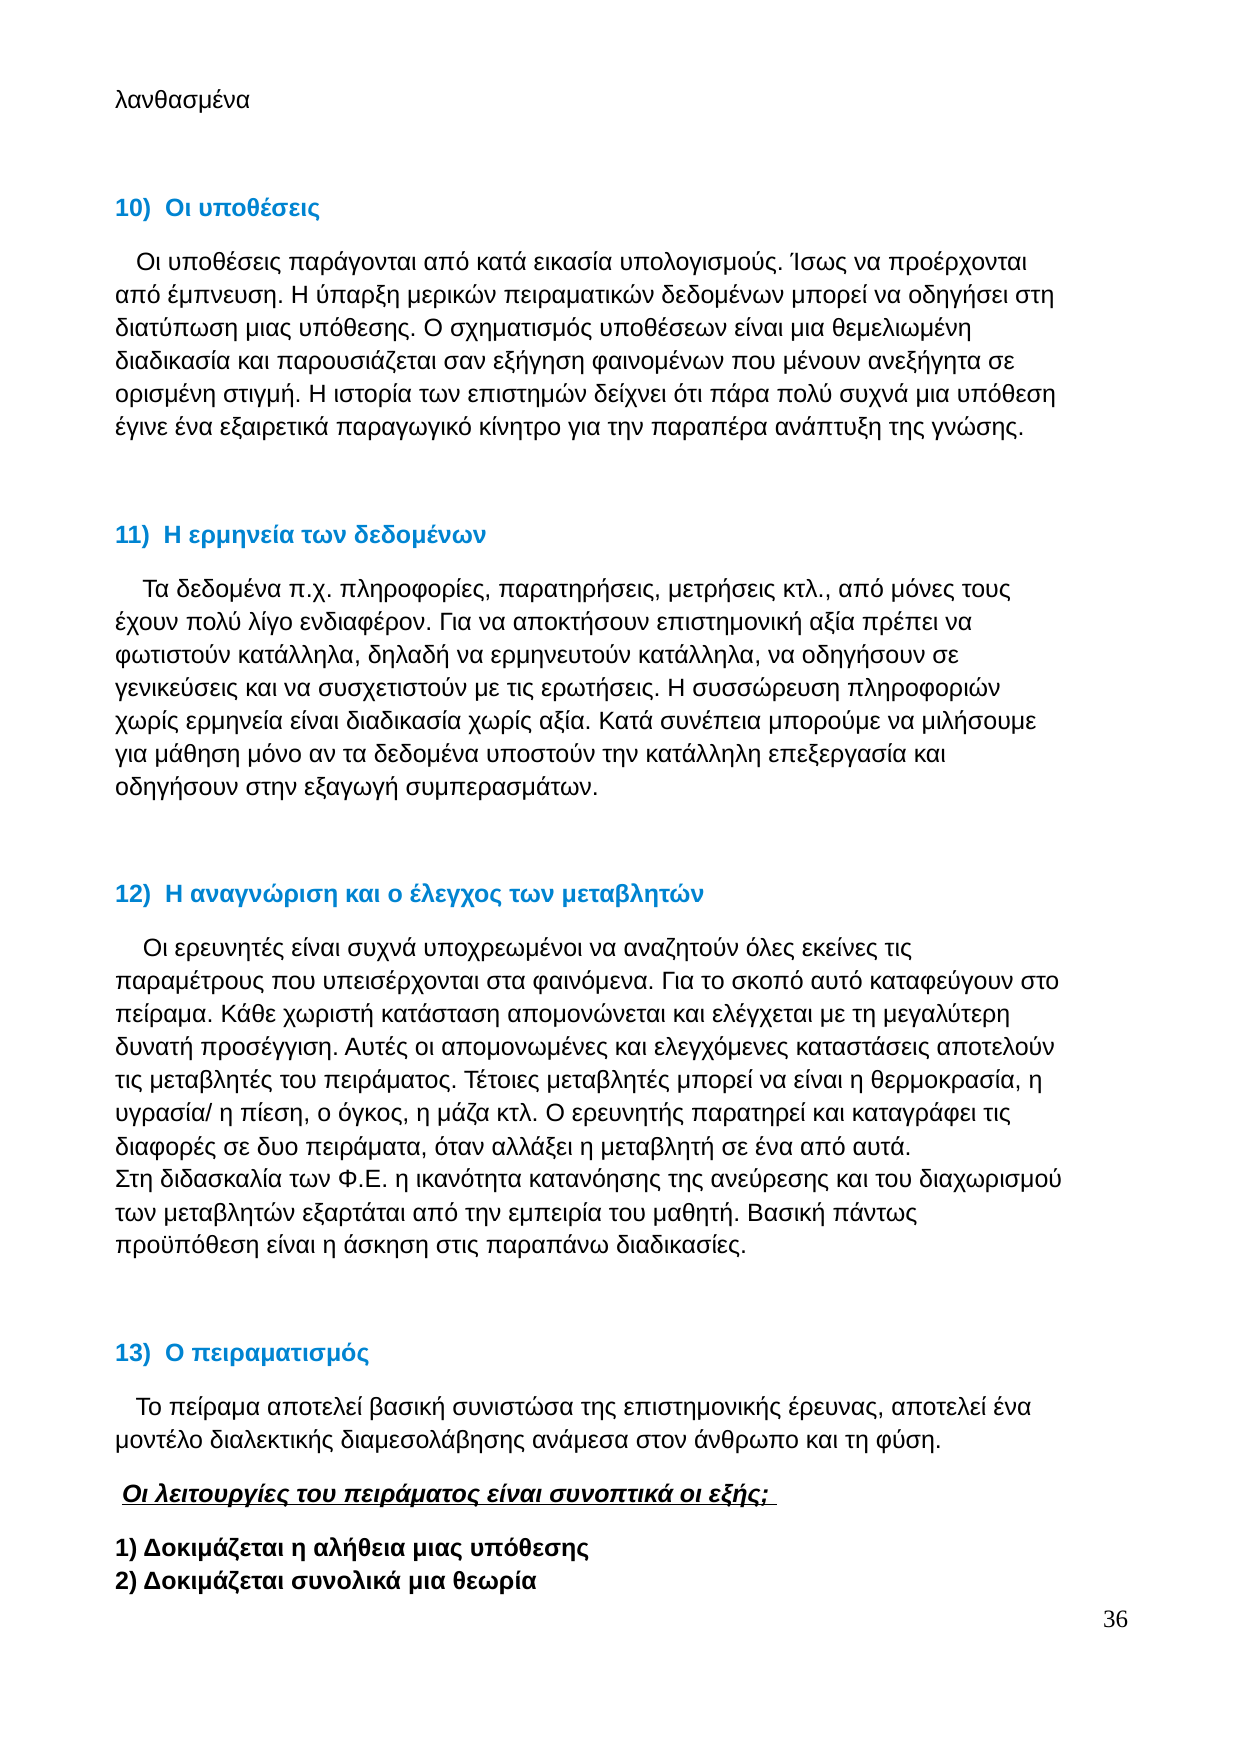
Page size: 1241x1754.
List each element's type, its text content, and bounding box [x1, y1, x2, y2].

table_cell Η επιστημονική μέθοδος θα λέγαμε ότι είναι μία σειρά καλά καθορισμένων διαδικασιών που χρησιμοποιεί ο επιστήμονας στην προσπάθειά του να ανακαλύψει τα μυστικά της φύσης, δηλαδή να βρει τους νόμους και να κατασκευάσει θεωρίες για την εξήγηση των φαινομένων. Αποτελεί ένα από τα μεγαλύτερα επιτεύγματα των Φ.Ε, γιατί λειτουργεί ανεξάρτητα από τα άτομα που τη χρησιμοποιούν. Εφαρμόζεται παγκόσμια και βοηθάει τους επιστήμονες να απαλλαγούν, όσο αυτό είναι δυνατόν, από τις ανθρώπινες αδυναμίες τους και να είναι αντικειμενικοί στην αναζήτηση της γνώσης και της αλήθειας της φύσης. Ωστόσο δεν αποτελεί πανάκεια στην ανακάλυψη της γνώσης. Κανείς δεν μπορεί να υποστηρίξει ότι αν οι επιστήμονες την εφαρμόζουν θα ανακαλύψουν τη γνώση. Στην ιστορία της επιστήμης δεν υπάρχει ούτε μία περίπτωση όπου οι επιστήμονες ακολούθησαν την ίδια ακριβώς μεθοδολογία και έφθασαν στη γνώση. Στη σημερινή εποχή είναι απαραίτητο οι μαθητές να ασκηθούν στον τρόπο με τον οποίο σκέφτονται, εργάζονται και λύνουν τα προβλήματα οι επιστήμονες, στις διαδικασίες που χρησιμοποιούν στις έρευνες τους. Η ανάπτυξη της γνώσης επιβάλλει ολοένα και περισσότερα καθήκοντα. Έτσι η χρησιμοποίηση τους σε τομείς όπως π.χ ιατρική, βιομηχανία, γεωργία απαιτεί από τους σημερινούς νέους να μάθουν τους τρόπους με τους οποίους αποκτιούνται οι γνώσεις και πώς εφαρμόζονται στην πράξη. Επιπλέον το γεγονός ότι η επιστημονική γνώση εξελίσσεται ή κάποιες φορές αναθεωρείται επιβάλλει στα εκπαιδευτικά συστήματα όλων των χωρών να διδάξουν τους μαθητές πώς να μαθαίνουν. Άσκηση των μαθητών στην επιστημονική μεθοδολογία τους βοηθάει στην κατάκτηση της γνώσης. Γι αυτό βασικός στόχος της διδασκαλίας των Φ.Ε. είναι και η άσκηση των μαθητών στις διαδικασίες που συνιστούν την επιστημονική μεθοδολογία. Οι διαδικασίες της επιστημονικής μεθόδου είναι οι ακόλουθες: 1. Παρατήρηση 2. Ταξινόμηση 3. Μαθηματικές εκφράσεις 4. Μέτρηση 5. Χωροχρονικές σχέσεις 6. Επικοινωνία 7. Προβλέψεις 8. Εξαγωγή συμπερασμάτων 9. Λειτουργικοί ορισμοί 10. Υποθέσεις 11. Ερμηνεία 12. Αναγνώριση και έλεγχος μεταβλητών 13. Πειραματισμός 14. Κατασκευή μοντέλων Ο κατάλογος των διαδικασιών είναι ιεραρχημένος. Κάθε διαδικασία αντιπροσωπεύει ένα υψηλότερο επίπεδο δεξιότητας από τις προηγούμενες και τις περικλείει. Η παρατήρηση Παρατηρώ σημαίνει εξετάζω προσεχτικά, ερευνώ. Η παρατήρηση προϋποθέτει την ενεργοποίηση και τη χρήση όλων των αισθήσεων Από μόνες τους οι παρατηρήσεις δεν είναι τόσο σπουδαίες, γίνονται όμως σπουδαίες, με τις ερωτήσεις που ακολουθούν και την απορριμματική κατάσταση που δημιουργούν. Βέβαια αυτό που παρατηρούμε δεν θα πρέπει να ανάγεται σε απόλυτη αρχή μιας και ό,τι δεν είναι παρατηρήσιμο δε σημαίνει ότι δεν υπάρχει. Η παρατήρηση είναι μία σύνθετη διαδικασία που σχετίζεται άμεσα με τη θεωρητική γνώση διαφορετικά η αισθητηριακή γνώση θα ήταν άχρηστη. Για παράδειγμα, τι νόημα έχει να καταγράφει κανείς οτιδήποτε παρατηρεί χωρίς κάποιο σκοπό, χωρίς μία θεωρητική γνώση; Η παρατήρηση επομένως είναι πάντοτε επιλεκτική δηλαδή προϋποθέτει ένα αντικείμενο προς παρατήρηση επιλεγμένο εκ των προτέρων, μία άποψη , ένα πρόβλημα. Είναι τέχνη και, όπως όλες οι τέχνες, μπορεί να διδαχθεί. Για τη σχολική πράξη, η παρατήρηση σαν αφετηρία της γνώσης είναι μία διαδικασία πολύ σημαντική. Όταν οι μαθητές ασκούνται στην παρατήρηση μπορούν και συγκεντρώνουν περισσότερες ενδείξεις, μπορούν και περιγράφουν καλύτερα αυτό που συμβαίνει. Είναι λοιπόν σπουδαίο οι μαθητές όχι μόνο να παρατηρούν αλλά και να περιγράφουν με κάθε λεπτομέρεια αυτό που παρατήρησαν. Με αυτό τον τρόπο οι μαθητές γίνονται ολοένα και πιο ικανοί να διαχωρίζουν την παρατήρηση από την ερμηνεία ή και από το συμπέρασμα. Η παρατήρηση και το πείραμα αποτελούν βασικές συνιστώσες της σύγχρονης μεθόδου έρευνας στις Φ.Ε. αρκεί να υπάρχει σαφής στόχος και προγραμματισμός. 2) Η ταξινόμηση Η ταξινόμηση ομοειδών αντικειμένων είναι μία διαδικασία πολύ θεμελιώδης για τις Φ.Ε. και βοηθάει στο να μπει τάξη στις έρευνες των επιστημόνων για τη φύση. Συστήματα ταξινόμησης είναι π.χ η διάκριση φυτά/ ζώα, σπονδυλωτά / ασπόνδυλα, καλοί και κακοί αγωγοί της θερμότητας. Η ομαδοποίηση βοηθάει στην ανακάλυψη ιδιοτήτων με τις οποίες γίνεται η ταξινόμηση και η περιγραφή. Ακόμα και οι παρατηρήσεις αποκτούν άλλο νόημα, όταν μπορούν να ταξινομηθούν. Η κατάλληλη ταξινόμηση δίνει την αίσθηση της ενότητας και την αναγνώριση της ποικιλίας. Σε σχολικό επίπεδο η ταξινόμηση βοηθάει τους μαθητές να ανακαλύψουν ιδιότητες με τις οποίες μπορούν να περιγράψουν τα αντικείμενα που ομαδοποιούν. Για παράδειγμα η ταξινόμηση των χημικών ενώσεων σε οξέα, βάσεις και άλατα βοηθάει στην ανακάλυψη και την εμπέδωση της γνώσης. Στο κατώτερο επίπεδο οι μαθητές ασκούνται στην ταξινόμηση, γιατί έμμεσα μαθαίνουν και να παρατηρούν. Μπορούμε να τους δώσουμε π.χ φύλλα φυτών και να τους ζητήσουμε να τα ταξινομήσουν ανάλογα με το σχήμα, το χρώμα, το πάχος, τη νεύρωση κ.ά. 3) Μαθηματικές εκφράσεις Η χρήση των Μαθηματικών στην εξερεύνηση της φύσης έχει αποδειχθεί πολλαπλά σημαντική, αφού βοηθάει στη διατύπωση των ορισμών, των νόμων, στην κωδικοποίηση των παρατηρήσεων και στις μετρήσεις. Εξάλλου οι στατιστικοί κανόνες βοηθούν στο συσχετισμό ομάδων παρατηρήσεων με τις υποθέσεις. Τα Μαθηματικά παρέχουν μια δυνατή γλώσσα για τις επιστημονικές συνομιλίες. Η μελέτη πολλών φαινομένων γίνεται ενοποιητικά με τη βοήθεια των Μαθηματικών, με αποτέλεσμα τη βαθύτερη κατανόησή τους. Μπορούμε να αναφέρουμε ως παράδειγμα τις εξισώσεις του Maxwell που ενοποίησαν το ηλεκτρικό και το μαγνητικό πεδίο. Στη σχολική τάξη η χρήση των Μαθηματικών στη διδασκαλία των Φ.Ε. είναι εκτεταμένη. Οι μαθητές κατανοούν καλύτερα ένα φαινόμενο ή ένα νόμο όταν η διατύπωση είναι σε μαθηματική γλώσσα. Ωστόσο είναι αναγκαίο να μην περιορίζεται η διδασκαλία στην απλή μαθηματική διατύπωση, αλλά να τους βοηθούμε να βιώνουν το πώς χρησιμοποιούνται οι νόμοι στην τεχνική και στην παραγωγική διαδικασία. Γι’ αυτό τα διάφορα προβλήματα εφαρμογής πρέπει να έχουν μια γνήσια λειτουργία επίγνωσης, δεν πρέπει να είναι τυπικά προβλήματα, όπου η μηχανιστική αντικατάσταση των δεδομένων σε κάποιο τύπο δίνει το αριθμητικό αποτέλεσμα. Είναι αναγκαίο να συνηθίσουν οι μαθητές , πριν από τη λύση τέτοιων προβλημάτων, σε κάθε νέα εξίσωση ή διάγραμμα, να θέτουν μόνοι τους το ερώτημα, πού μπορεί να χρησιμεύσει η εξίσωση ή το διάγραμμα; 4) Η μέτρηση Η εισαγωγή του πειράματος στη μελέτη των φαινομένων επέβαλλε την ποσοτική μελέτη τους. Η ποσοτική μελέτη στηρίζεται σε δεδομένα που προκύπτουν από μετρήσεις και εκφράζονται με αριθμούς. Ειδικότερα, από την άποψη της σύνδεσης της διδασκαλίας των Φ.Ε με η ζωή και την πράξη, απαιτείται η ικανότητα των μαθητών να ενεργούν με μερικούς κανόνες π .χ ικανότητα μέτρησης μεγεθών. Ακόμη τόσο για τον καθορισμό αυτών που συμβαίνουν στη φύση και την τεχνική, όσο και για την εφαρμογή των γνωστών νομοτελειών , απαιτείται η διεξαγωγή μετρήσεων των αντίστοιχων μεγεθών. Οι μετρήσεις γίνονται με όργανα όπως π.χ ζυγός, θερμόμετρο. Απαιτείται κάποια τεχνική που αποκτιέται με την άσκηση. Οι μετρήσεις είναι μετρήσεις προσέγγισης γιατί εξαρτώνται από τον τρόπο μέτρησης, τη συσκευή μέτρησης και την υποκειμενική συμπεριφορά αυτού που μετρά. Στη σημερινή εποχή επιβάλλεται η άσκηση των μαθητών στις μετρήσεις για να μπορούν να κάνουν μετρήσεις όποτε χρειάζεται στην καθημερινή τους ζωή. 5) Οι χωροχρονικές σχέσεις Οι χωροχρονικές σχέσεις περιλαμβάνουν την έρευνα και τη χρήση σχημάτων, την απόσταση, την κίνηση, την ταχύτητα, την επιτάχυνση κτλ. Είναι προφανές ότι οι μικρής ηλικίας μαθητές δύσκολα αντιλαμβάνονται την ύπαρξη σχέσης μεταξύ των μεγεθών, γι’ αυτό μπορούν να προσεγγίσουν μόνο ποιοτικά τις σχετικές έννοιες. Αντίθετα οι μαθητές του Γυμνασίου ή του Λυκείου προσεγγίζουν τις έννοιες με ολοκληρωμένο τρόπο. 6) Η επικοινωνία Η επικοινωνία είναι βασικής σημασίας διαδικασία , γιατί επιτρέπει στον ερευνητή να ανακοινώνει τις σκέψεις του, τις ερευνητικές του προσπάθειες και τα συμπεράσματα του. Γίνεται γραπτά ή προφορικά. Στη σχολική τάξη ο μαθητής προκειμένου να αναπτύξει την ικανότητα έκφρασης και επικοινωνίας πρέπει να έχει πολλές ευκαιρίες να εκφράζει τις σκέψεις του γραπτά ή προφορικά. Στην εποικοδομητική προσέγγιση της διδασκαλίας η επικοινωνία επιτυγχάνεται με την ανάδειξη των ιδεών των μαθητών και την ομαδική εργασία . 7) Οι προβλέψεις Η πρόβλεψη είναι το έξυπνο μάντεμα. Έχει σχέση με τη διαίσθηση και τη φαντασία. Είναι ένα σημαντικό μέρος της δουλειάς του επιστήμονα, ο οποίος συχνά κάνει την ερώτηση : «Τι θα συμβεί αν ........ Κάνει την πρόβλεψη και προχωρεί στον έλεγχο της. Για την πρόβλεψη στηρίζεται σε δεδομένα ,γεγονός που κάνει την πρόβλεψη να διαφέρει από την υπόθεση. Χαρακτηριστικό παράδειγμα πρόβλεψης είναι η πρόγνωση του καιρού. Οι επιστήμονες με δεδομένα διάφορες μετρήσεις όπως της ταχύτητας των ανέμων, της θερμοκρασίας, της πίεσης κατασκευάζουν ένα μοντέλο του καιρού που μοιάζει πολύ με τον καιρό που επικρατεί τις επόμενες μέρες. Στη σχολική τάξη με ερωτήσεις του τύπου «Τι θα συνέβαινε αν....» δίνεται η δυνατότητα στους μαθητές να κάνουν -προβλέψεις και να προβαίνουν στη συνέχεια στον έλεγχο τους. 8) Τα συμπεράσματα Τα συμπεράσματα είναι αντικειμενικές εξηγήσεις των παρατηρήσεων. Είναι περισσότερο χρήσιμα από την παρατήρηση, γιατί ενώ ίσως την έχει αφετηρία φθάνει μέσω του συλλογισμού πολύ πιο πέρα από αυτή π.χ. ο επιστήμονας παρατηρώντας το φιτίλι που βγαίνει από τα δυο άκρα του κεριού μπορεί να συμπεράνει ότι είναι πιθανό να διαπερνάει όλο το κερί. 9) Οι λειτουργικοί ορισμοί Οι λειτουργικοί ορισμοί παρέχουν οικονομία στην επικοινωνία, επειδή μια λέξη ή ένας όρος μπορεί να χρησιμοποιηθεί έναντι μιας εκτεταμένης περιγραφής, αν ο χρήστης κάμει από την αρχή ξεκάθαρη τη σημασία που της αποδίδεται. Έτσι με τον όρο «ταχύτητα» εννοούμε το ρυθμό μεταβολής του διαστήματος, ενώ με την «επιτάχυνση» το ρυθμό μεταβολής της ταχύτητας. Οι λέξεις ταχύτητα και επιτάχυνση έχουν λειτουργικοί σχέση, αφού ορίζονται με το πώς μετριούνται. Στη διδασκαλία των Φ.Ε. οι ορισμοί παίζουν εξίσου σημαντικό ρόλο. Εδώ όμως πρέπει να ερευνηθεί τι εκφράζει η ευχέρεια στον ορισμό. Είναι αποτέλεσμα δημιουργικής σκέψης του μαθητή ή προέρχεται από απλή απομνημόνευση; Στη δεύτερη περίπτωση η ικανότητα ενός μαθητή να ορίσει ένα μέγεθος ή μια έννοια δε σημαίνει ότι και την κατανοεί. Παρόμοιος κίνδυνος υπάρχει αν επιχειρήσει κάποιος να διδάξει μια έννοια μόνο με τον ορισμό. Όταν οι ορισμοί υπάρχουν στο εγχειρίδιο τότε λειτουργούν ως απλές πληροφορίες, που όμως δε θεωρούνται γνώσεις. Συνεπώς οι ορισμοί πρέπει να δίνονται από τους ίδιους τους μαθητές ή στη χειρότερη των περιπτώσεων οι μαθητές να επιχειρήσουν να δώσουν τον ορισμό έστω και λανθασμένα 10) Οι υποθέσεις Οι υποθέσεις παράγονται από κατά εικασία υπολογισμούς. Ίσως να προέρχονται από έμπνευση. Η ύπαρξη μερικών πειραματικών δεδομένων μπορεί να οδηγήσει στη διατύπωση μιας υπόθεσης. Ο σχηματισμός υποθέσεων είναι μια θεμελιωμένη διαδικασία και παρουσιάζεται σαν εξήγηση φαινομένων που μένουν ανεξήγητα σε ορισμένη στιγμή. Η ιστορία των επιστημών δείχνει ότι πάρα πολύ συχνά μια υπόθεση έγινε ένα εξαιρετικά παραγωγικό κίνητρο για την παραπέρα ανάπτυξη της γνώσης. 11) Η ερμηνεία των δεδομένων Τα δεδομένα π.χ. πληροφορίες, παρατηρήσεις, μετρήσεις κτλ., από μόνες τους έχουν πολύ λίγο ενδιαφέρον. Για να αποκτήσουν επιστημονική αξία πρέπει να φωτιστούν κατάλληλα, δηλαδή να ερμηνευτούν κατάλληλα, να οδηγήσουν σε γενικεύσεις και να συσχετιστούν με τις ερωτήσεις. Η συσσώρευση πληροφοριών χωρίς ερμηνεία είναι διαδικασία χωρίς αξία. Κατά συνέπεια μπορούμε να μιλήσουμε για μάθηση μόνο αν τα δεδομένα υποστούν την κατάλληλη επεξεργασία και οδηγήσουν στην εξαγωγή συμπερασμάτων. 12) Η αναγνώριση και ο έλεγχος των μεταβλητών Οι ερευνητές είναι συχνά υποχρεωμένοι να αναζητούν όλες εκείνες τις παραμέτρους που υπεισέρχονται στα φαινόμενα. Για το σκοπό αυτό καταφεύγουν στο πείραμα. Κάθε χωριστή κατάσταση απομονώνεται και ελέγχεται με τη μεγαλύτερη δυνατή προσέγγιση. Αυτές οι απομονωμένες και ελεγχόμενες καταστάσεις αποτελούν τις μεταβλητές του πειράματος. Τέτοιες μεταβλητές μπορεί να είναι η θερμοκρασία, η υγρασία/ η πίεση, ο όγκος, η μάζα κτλ. Ο ερευνητής παρατηρεί και καταγράφει τις διαφορές σε δυο πειράματα, όταν αλλάξει η μεταβλητή σε ένα από αυτά. Στη διδασκαλία των Φ.Ε. η ικανότητα κατανόησης της ανεύρεσης και του διαχωρισμού των μεταβλητών εξαρτάται από την εμπειρία του μαθητή. Βασική πάντως προϋπόθεση είναι η άσκηση στις παραπάνω διαδικασίες. 13) Ο πειραματισμός Το πείραμα αποτελεί βασική συνιστώσα της επιστημονικής έρευνας, αποτελεί ένα μοντέλο διαλεκτικής διαμεσολάβησης ανάμεσα στον άνθρωπο και τη φύση. Οι λειτουργίες του πειράματος είναι συνοπτικά οι εξής; 1) Δοκιμάζεται η αλήθεια μιας υπόθεσης 2) Δοκιμάζεται συνολικά μια θεωρία 3) Αναζητούνται νέα φαινόμενα που προβλέφθηκαν θεωρητικά. 4) Δημιουργούνται νέα υλικά π.χ. στη Χημεία 5) Δημιουργούνται νέα αντικείμενα Το πείραμα είναι πράξη και ως πράξη προϋποθέτει γνώση αλλά είναι και πηγή γνώσης. Σύμφωνα με τον εποικοδομισμό το πείραμα χρησιμοποιείται στη διδασκαλία των Φ. Ε για την αναδόμηση των ιδεών των μαθητών ή για την εισαγωγή μιας έννοιας στις περιπτώσεις που δεν υπάρχουν προ υπάρχουσες ιδέες. Στο ανακαλυπτικό μοντέλο διδασκαλίας το πείραμα χρησιμοποιείται για την ανακάλυψη της γνώσης και στο παραδοσιακό μοντέλο χρησιμοποιείται απλά για να επιβεβαιώσει μία θεωρία ή να επιβεβαιώσει τα όσα ελέγχθηκαν από το δάσκαλο «αυθεντία». 14) Η κατασκευή μοντέλων Οι επιστήμονες στην προσπάθειά τους να ερμηνεύσουν μερικά φαινόμενα, στα οποί α συνήθως υπεισέρχονται αόρατα συστατικά της ύλης, όπως άτομα, μόρια, κτλ. Καταφεύγουν στη χρήση μοντέλων. Συνήθως ο επιστήμονας επινοεί ένα μοντέλο ή πρότυπο, που στοχεύει να περιγράψει ή να εξηγήσει μια περιοχή του πραγματικού.΄ Ένα μοντέλο μπορεί να είναι ένας μαθηματικός τύπος. Στη διδασκαλία των Φ.Ε. είναι ανάγκη να τονιστεί ότι το μοντέλο δεν αποτελεί πραγματικότητα, αλλά ότι αναπαριστά κατά προσέγγιση τον τρόπο που εμείς φανταζόμαστε την πραγματικότητα. Θα πρέπει π.χ. να τονίσουμε στους μαθητές ότι οι εικόνες ή τα σκίτσα που υπάρχουν στα σχολικά εγχειρίδια και αναφέρονται στο άτομο και τη δομή του δεν είναι φωτογραφίες των ατόμων αφού αυτά δε φαίνονται στο μικροσκόπιο αλλά μοντέλα των ατόμων. Παράδειγμα 1: Χρήση του ηλιακού θερμοσίφωνα στο σπίτι (δημοσκόπησης). Σκοπός της έρευνας: Η απόκτηση γνώσης, ενημέρωσης και εμπειρίας από την αξιοποίηση και χρήση του ηλιακού θερμοσίφωνα από τους καταναλωτές. Πιθανές ερωτήσεις για το ερωτηματολόγιο 1. Ποιο το κόστος αγοράς ηλιακού θερμοσίφωνα; 2. Ποιο το κόστος συντήρησης; 3. Ποιο το κόστος τοποθέτησης; 4. Το κριτήριο αγοράς είναι οικονομικό ή είναι σχετικό με την προστασία του περιβάλλοντος; 5. Ποια είναι τα περιβαλλοντικά οφέλη χρήσης του ηλιακού θερμοσίφωνα; 6. Είστε ευχαριστημένοι με την απόδοση του; 7. Θα το συστήνατε ανεπιφύλακτα σε κάποιο άλλο καταναλωτή; Παράδειγμα 2: Α. Χρήση ηλεκτρικών συσκευών και Εξοικονόμηση ενέργειας στο σπίτι (περιγραφική). Σκοπός της έρευνας: Να μελετηθεί η χρήση ηλεκτρικών συσκευών και να εντοπιστούν οι λόγοι σπατάλης ενέργειας. Συνέντευξη – Πιθανές ερωτήσεις 1. Ανοίγεις το ψυγείο χωρίς λόγο; 2. Ελέγχεις κάθε φορά που το χρησιμοποίησες εάν η πόρτα έκλεισε; 3. Βάζεις στο ψυγείο ζεστό φαγητό; 4. Στις καλοκαιρινές διακοπές το ψυγείο λειτουργεί; 5. Ανοιγοκλείνετε το φούρνο για να δείτε το φαγητό σας που ψήνεται; 6. Χρησιμοποιείτε ζεστό αέρα στο ψήσιμο; 7. Προθερμαίνετε το φούρνο; 8. Χρησιμοποιείτε χύτρα ταχύτητας; 9. Χρησιμοποιείτε την κατάλληλη κατσαρόλα στο κατάλληλο μάτι; 10. Ποια θερμοκρασία επιλέγετε συνήθως για το πλύσιμο των πιάτων; 11. Χρησιμοποιείτε κάθε φορά τα σωστά κιλά στο σωστό πρόγραμμα; 12. Ξεχνάτε το θερμοσίφωνα αναμμένο πολλές φορές; 13. Κάνετε συνήθως μπάνιο ή ντους; 14. Τα σώματα του καλοριφέρ είναι σκεπασμένα με αντικείμενα διακόσμησης, όταν λειτουργούν; 15. Χρησιμοποιείτε λαμπτήρες πυράκτωσης ή λαμπτήρες φθορισμού; Β. Εξοικονόμηση ενέργειας (πειραματική) σε σχέση με τη χρήση μονωτικών υλικών. Δραστηριότητα – Μεθοδολογία: Υλικά: 5 τενεκεδάκια αναψυκτικών 5 θερμόμετρα 1 χρονόμετρο Μονωτικά υλικά: 1 κομμάτι υαλοβάμβακα 1 κομμάτι εφημερίδας 1 κομμάτι αλουμινόχαρτο 1 κομμάτι μάλλινου υφάσματος κολλητική ταινία δοχείο με καυτό νερό Διαδικασία Τυλίξετε το κάθε τενεκεδάκι με ένα από τα υλικά που υπάρχουν και τα οποία θα ονομάζονται θερμομονωτικά υλικά. Ρίξετε στο κάθε τενεκεδάκι ίση ποσότητα νερού Τοποθετήστε τα θερμόμετρα μέσα στα τενεκεδάκια Καταγράψετε τη θερμοκρασία σε κάθε τενεκεδάκι κάθε 4 λεπτά Τοποθετήστε τα αποτελέσματα στον πίνακα και παρουσιάστε ποιο είναι το καλύτερο μονωτικό. Η σύγκριση - παρουσίαση να γίνει σε ιστόγραμμα. Συμπεράσματα: Α. Β. Παράδειγμα 3: Η χρησιμοποίηση της ορμόνης στη ριζοβολία μοσχευμάτων Υλικά: μοσχεύματα από 3 διαφορετικά είδη φυτών, ορμόνη ριζοβολίας , νερό , πλαστικό ποτήρι, εδαφικό μείγμα , γλάστρες ή τελάρο φύτευσης. Εκτέλεση πειράματος Γεμίζουμε τις γλάστρες με το εδαφικό μείγμα. Ρίχνουμε ένα κουταλάκι του γλυκού ορμόνης σε ένα πλαστικό ποτήρι και το γεμίζουμε με νερό. Ανακατεύουμε το μείγμα . Παίρνουμε το μόσχευμα και το βυθίζουμε στο μείγμα, αφήνοντάς το εκεί για μισό περίπου λεπτό. Με ένα ξύλο ή άλλο αντικείμενο κάνουμε μια τρύπα στο εδαφικό υλικό της γλάστρας και βάζουμε μέσα το μόσχευμα. Συνεχίζοντας με τον ίδιο τρόπο βάζουμε σε κάθε γλάστρα 3-4 μοσχεύματα του ίδιου φυτού. Για κάθε είδος φυτού θα έχουμε και 1 γλάστρα μάρτυρα όπου θα βάλουμε μοσχεύματα χωρίς να τα διαβρέξουμε με την ορμόνη ριζοβολίας. Τοποθετούμε σε κάθε γλάστρα πινακίδα με το είδος του φυτού την ημερομηνία φύτευσης την ορμόνη που χρησιμοποιήσαμε. Μεταφέρουμε τις γλάστρες σε φωτεινό και ζεστό μέρος. Μετά από 4-5 εβδομάδες βγάζουμε με προσοχή τα μοσχεύματα από τις γλάστρες, ξεπλένουμε προσεκτικά τις ρίζες με νερό τοποθετώντας τις κάτω από τη βρύση , ώστε να μην σπάσουν και καταγράφουμε τις παρατηρήσεις μας όσον αφορά το ποσοστό ριζοβολίας, τον αριθμό ριζών και το μέσο μήκος των ριζών , για κάθε είδος μοσχεύματος και το είδος επέμβασης (μάρτυρας ή διαβροχή με ορμόνη ) Παράδειγμα 4: Ανακύκλωση στο σπίτι Σκοπός της έρευνας: είναι να διαπιστώσει αν οι μαθητές του …………… γνωρίζουν τι είναι ανακύκλωση, αν ανακυκλώνουν και να καταγράψει τις απόψεις των μαθητών του …………… πάνω στο θέμα της ανακύκλωσης. Στόχοι της έρευνας: είναι να ερευνήσουμε και να κάνουμε διαπιστώσεις για τα πιο κάτω θέματα που σχετίζονται με την ανακύκλωση: α. Αν ο μέσος μαθητής ……………………..ανακυκλώνει. β. Αν ανακυκλώνει, με ποιο τρόπο, και τι ανακυκλώνει. γ. Αν χρησιμοποιούνται κάποια κίνητρα γι’ αυτούς που ανακυκλώνουν. Περιορισμοί: Οι περιορισμοί της έρευνας αναφέρονται στο χρόνο μέσα στα πλαίσια του οποίου θα διεξαχθεί η έρευνα, το κόστος που εκτιμάται ότι θα στοιχίσει η έρευνα, ο πληθυσμός που θα λάβει μέρος στην έρευνα και τα μέσα που είναι διαθέσιμα για την ανάλυση και την παρουσίαση της. α. Χρόνος εκπόνησης της έρευνας …………..βδομάδες - μήνας. β. Το κόστος της έρευνας να μην ξεπεράσει τα €……… γ. Πληθυσμός: Τα άτομα που θα συμμετάσχουν στην έρευνα θα είναι τα παιδιά της Γ Γυμνασίου του σχολείου μας. δ. Για την ανάλυση της έρευνας θα χρησιμοποιηθεί το πρόγραμμα Excel. ε. Για την παρουσίαση της έρευνας θα χρησιμοποιηθεί το πρόγραμμα Power Point. Ανασκόπηση Στο στάδιο της ανασκόπησης οι μαθητές ερευνούν, επεξεργάζονται, καταγράφουν και αξιολογούν πληροφορίες με υλικό που σχετίζεται με το θέμα τους. Σημαντικό είναι να παρουσιάζεται η πηγή του υλικού. Σχεδιασμός έρευνας Στο στάδιο αυτό πρέπει να γίνουν τα πιο κάτω σημεία: 1. Τύπος της έρευνας - (Μπορεί να είναι ποσοτική έρευνα, αν ο τρόπος συλλογής των πληροφοριών είναι μέσα από ερωτηματολόγιο, ποιοτική έρευνα, αν ο τρόπος συλλογής των πληροφοριών είναι μέσα από συζήτηση, παρακολουθήσεις και συνεντεύξεις, μικτή έρευνα αν γίνεται χρήση ποσοτικής και ποιοτικής έρευνας). 2. Είδος της έρευνας - Αυτή μπορεί να είναι π.χ.: α. Έρευνα δημοσκόπησης Εφαρμόζεται όταν χρειάζεται να γίνει συλλογή, ανάλυση και παρουσίαση δεδομένων χωρίς να υπεισέρχεται η αιτία που δημιούργησε την εικόνα των πραγμάτων που μελετώνται. Αναλύει μόνο ποσοτικά στοιχεία, ενώ έχει ως στόχο την εξυπηρέτηση πρακτικών σκοπών. β. Συσχετική έρευνα Γίνεται διερεύνηση ή σύγκριση σχέσεων μεταξύ μεταβλητών ή χαρακτηριστικών. 3. Διαθέσιμος Πληθυσμός – Είναι το σύνολο των ατόμων τα οποία ο ερευνητής έχει τη δυνατότητα να προσεγγίσει για να πάρει πληροφορίες. Ο πληθυσμός της έρευνας μας είναι τα παιδιά της Γ΄ τάξης του Γυμνασίου μας. 4. Δείγμα - Είναι κατάλληλο για τους σκοπούς της έρευνας να επιλέγεται υποσύνολο του πληθυσμού. Συνήθως επιλέγεται ένα ποσοστό 15% του πληθυσμού. Για τις έρευνες που εκπονούνται σε σχολικό επίπεδο ως διαθέσιμος πληθυσμός μπορεί να θεωρηθεί το σύνολο των παιδιών του σχολείου της Γ΄ τάξης, οπότε το δείγμα θα είναι στο 15% αυτού. Άρα το δείγμα είναι περίπου 15 μαθητές ( Γ” Τάξη = 100+ μαθητές). 5. Συλλογή πληροφοριών - Μπορεί να γίνει με τη χρήση γραπτού ερωτηματολογίου που μπορεί να επιστραφεί αμέσως ή σε κατοπινό στάδιο. Κατασκευή Ερωτηματολογίου – Δείγμα Για τον καταρτισμό και τη σύνταξη του ερωτηματολογίου, στο στάδιο του σχεδιασμού της τεχνολογικής έρευνας πρέπει να ληφθούν υπόψη τα πιο κάτω βασικά στοιχεία: α. Οι ερωτήσεις να είναι απλές και ξεκάθαρες, β. Να δίνονται σαφείς οδηγίες για το πώς θα επιλεγεί η απάντηση, γ. Οι ερωτήσεις δεν πρέπει να δίνουν από μόνες τους την απάντηση, όπως για παράδειγμα «Δεν νομίζετε ότι το φορητό σας τηλέφωνο πρέπει να έχει φορητή camera;» Τύποι ερωτήσεων Σε ένα ερωτηματολόγιο μπορούν να χρησιμοποιηθούν δύο τύποι ερωτήσεων, είτε ανοιχτού τύπου είτε κλειστού ανάλογα με το είδος της πληροφόρησης που θέλουμε να πάρουμε. ΕΡΩΤΗΜΑΤΟΛΟΓΙΟ (Παρακαλώ κυκλώστε τις απαντήσεις σας). Προσωπικά στοιχεία ΦΥΛΟ Αγόρι Κορίτσι 1. Κατά τη γνώμη σου, πώς θα παροτρύνουμε ένα άτομο για περισσότερη ανακύκλωση; Δίνοντας δώρα Τοποθετώντας κάδους ανακύκλωσης Δίνοντας ενημερωτικά φυλλάδια Προσφέροντας ενημερωτικά μαθήματα στα σχολεία 2. Με την ανακύκλωση εξοικονομούμε: Υλικό Ενέργεια Χρήματα Άλλο (ονομάστε) …………………….. 3. Αν υπήρχαν κάδοι ανακύκλωσης σε σημεία όπου θα μπορούσες άνετα να ανακυκλώνεις, θα το έκανες? Ναι Όχι Δεν ξέρω 4. Πότε θα αποφάσιζες να ανακυκλώσεις; Όταν οι μη ανανεώσιμες πηγές ενέργειας έφταναν στο τέλος τους. Όταν μπορεί να ανακυκλώνει κανείς πιο εύκολα. Όταν όλοι οι άλλοι άρχιζαν να ανακυκλώνουν. 5. Αν όσοι ήταν υπεύθυνοι για την ανακύκλωση έκαναν κάποιες προσφορές σε όσους ανακυκλώνουν, θα επηρεαζόσουν; Ναι Όχι Δεν ξέρω 6. Ποια είναι η γνώμη σου; Η ενέργεια που παίρνουμε από την ανακύκλωση είναι ελάχιστη και γι’ αυτό δεν ανακυκλώνουμε. Η ανακύκλωση δε συμφέρει τον άνθρωπο. Με την ανακύκλωση προστατεύουμε το περιβάλλον. 7. Ποια από τα παρακάτω είναι ανακυκλώσιμα; Ξύλο Αλουμίνιο Χαρτί Πλαστικό Γυαλί Ύφασμα 8. Συμπλήρωσε τον πίνακα Συμπεράσματα και εισηγήσεις - Δείγμα Μετά την ανάλυση και παρουσίαση των αποτελεσμάτων ο ερευνητής ετοιμάζει το τελευταίο στάδιο της έρευνας που είναι τα Συμπεράσματα – Εισηγήσεις. Α. Συμπεράσματα: Καταγράφονται τα πιο σημαντικά συμπεράσματα που βγαίνουν μέσα από την έρευνα, όπου γίνεται και αναφορά και σε κάποια ποσοστά που απορρέουν από τα αποτελέσματα που έχουν εξαχθεί. Στο στάδιο αυτό γίνεται αναφορά και σύγκριση στα ευρήματα που βρήκαν άλλοι ερευνητές πάνω στο ίδιο θέμα και ήδη αναφέρθηκαν στο στάδιο της ανασκόπησης. Β. Εισηγήσεις: Στο μέρος αυτό θα πρέπει να καταγραφούν οι εισηγήσεις που ο ερευνητής μπορεί να διαμορφώσει και βγαίνουν μέσα από τα αποτελέσματα και τα συμπεράσματα της έρευνας που έχει εκπονήσει. Από την έρευνα που κάναμε φαίνεται ότι η ανακύκλωση είναι πολύ χρήσιμη γιατί όχι μόνο απαλλάσσει το φυσικό περιβάλλον από απορρίμματα, αλλά και διότι εξυπηρετεί ολόκληρη την ανθρωπότητα, εφόσον εξοικονομούνται μεγάλα ποσά ενέργειας και υλικών. Βλέπουμε επίσης, μέσα από την έρευνα, ότι οι μαθητές, δυστυχώς, δεν ανακυκλώνουν και οι περισσότεροι από αυτούς δε γνωρίζουν τους λόγους που κάποιοι συνάνθρωποί τους ανακυκλώνουν. Με ευχαρίστηση μας όμως έχουμε παρατηρήσει από τα αποτελέσματα της έρευνας μας ότι οι μαθητές έχουν περιβαλλοντική συνείδηση. Όμως από ότι φαίνεται δεν έχουν την κατάλληλη ενημέρωση και τα κατάλληλα κίνητρα που θα τους ωθήσουν να ανακυκλώσουν. Ας μην ξεχνούμε ότι το κράτος μας δεν παρέχει ακόμη τα κατάλληλα μέσα για να ανακυκλώνουν, όπως για παράδειγμα ειδικούς κάδους, κάποια δώρα, ενημερωτικά φυλλάδια κ.τ.λ. Πιστεύουμε ότι το πρόβλημα της μη ευαισθητοποίησης των μαθητών σε θέματα ανακύκλωσης θα μπορούσε να εξαλειφθεί με την παροχή κινήτρων από το κράτος και τους Δήμους, οι οποίοι μπορούν για παράδειγμα να προσφέρουν κάποια δώρα για κάθε μια σακούλα ανακυκλώσιμων υλικών! Επίσης, θα έπρεπε να έβαζαν κάδους ανακύκλωσης σε όλες τις γειτονιές, να ενημερώνουν με φυλλάδια, εκπομπές και με συνέδρια τον κόσμο. Επιπλέον, μια καλή κίνηση θα ήταν να αυξήσουν τους οργανισμούς και τους φορείς που ασχολούνται με την προστασία του περιβάλλοντος και ειδικότερα με τα θέματα ανακύκλωσης.. Κλείνοντας την έρευνά μας, θα θέλαμε να τονίσουμε ότι με την ανακύκλωση εξοικονομούμε σημαντική ενέργεια, δυστυχώς όμως μεγάλη μερίδα του κόσμου δεν το έχει συνειδητοποιήσει, αν και μπορεί να αντιλαμβάνεται σε κάποιο βαθμό την αξία της ανακύκλωσης. Ας ελπίσουμε ότι τα πράγματα θα αλλάξουν σύντομα και το κράτος και οι δήμοι θα ενεργοποιηθούν για να σταματήσουν την αλόγιστη σπατάλη ενέργειας και υλικού που παρουσιάζεται. [104, 75, 1077, 1594]
